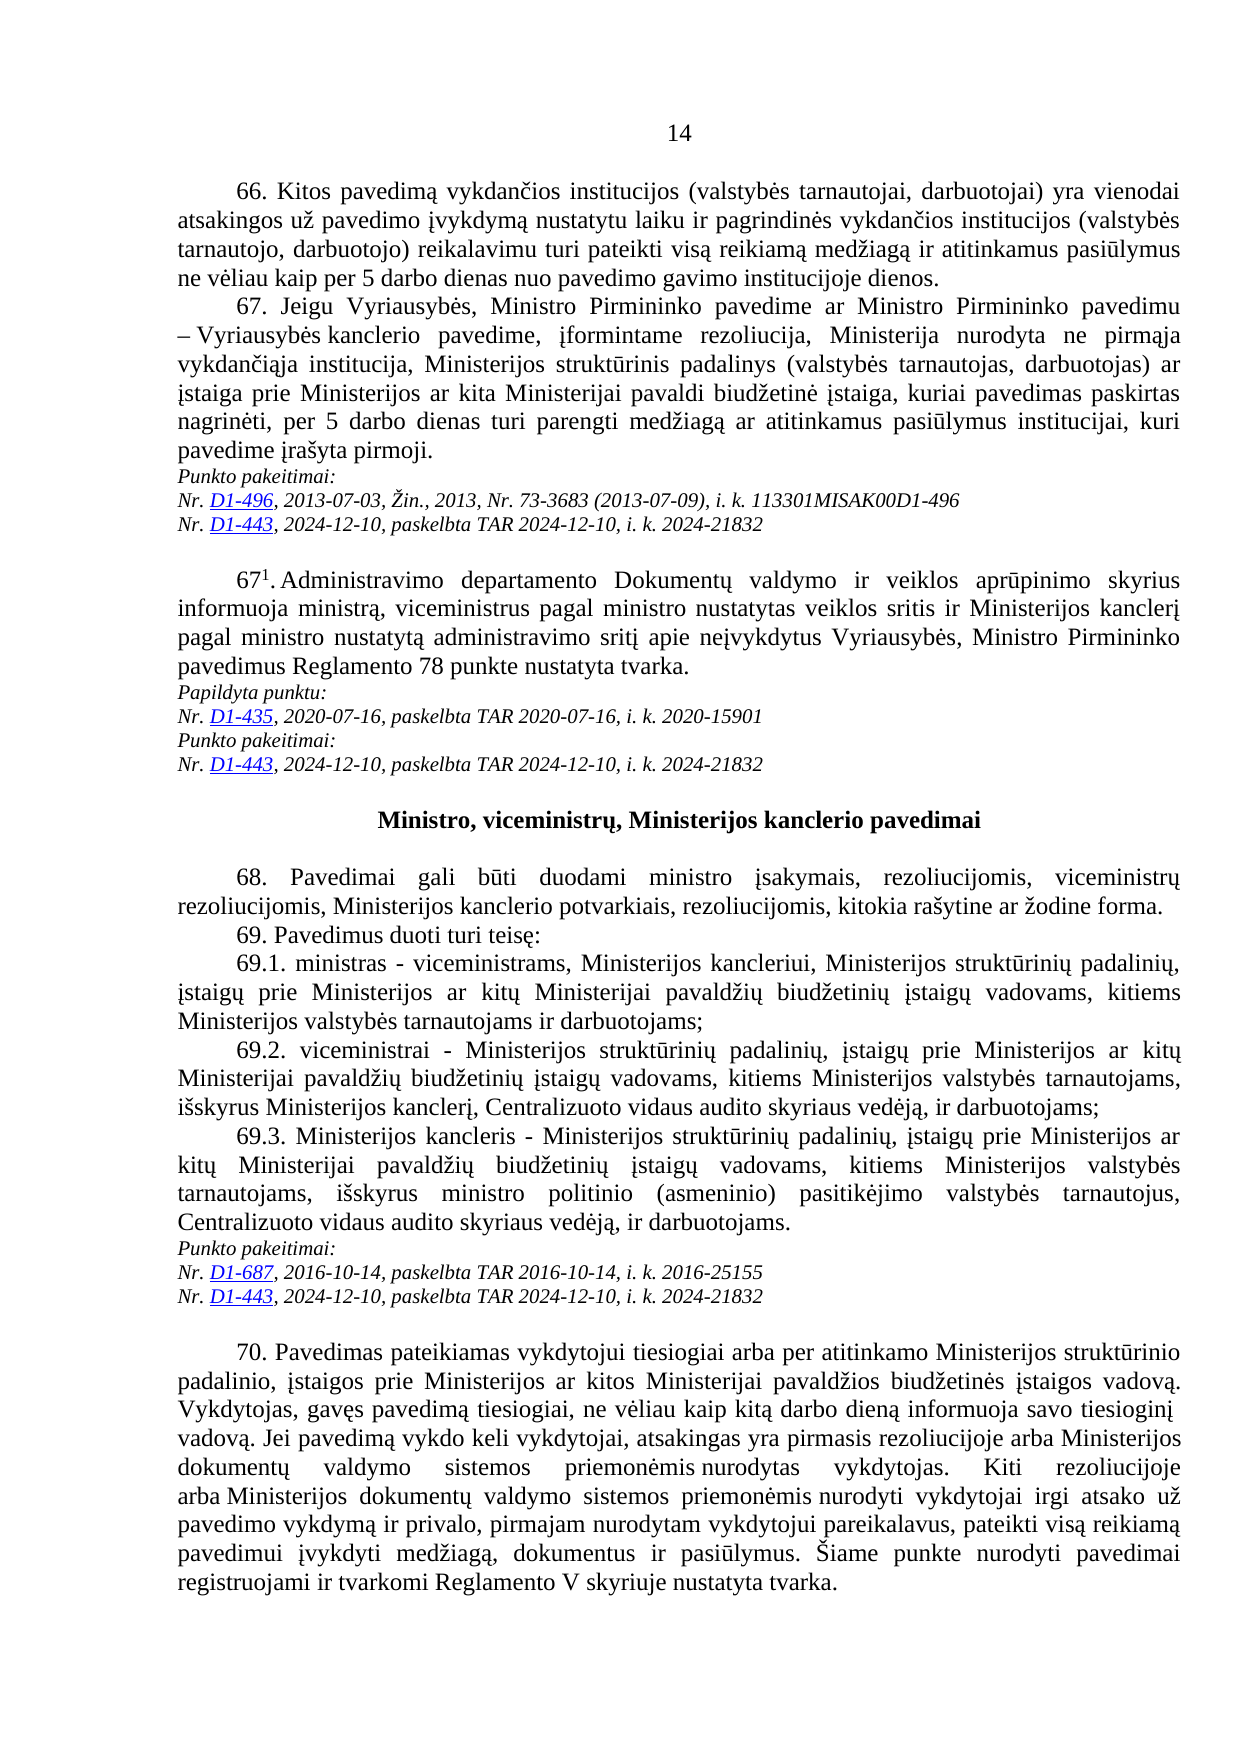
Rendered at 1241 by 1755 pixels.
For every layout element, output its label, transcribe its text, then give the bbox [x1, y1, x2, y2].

text Nr. D1-443, 2024-12-10, paskelbta TAR 2024-12-10, i. k. 2024-21832 [177, 752, 1181, 776]
text 671. Administravimo departamento Dokumentų valdymo ir veiklos aprūpinimo skyrius informuoja ministrą, viceministrus pagal ministro nustatytas veiklos sritis ir Ministerijos kanclerį pagal ministro nustatytą administravimo sritį apie neįvykdytus Vyriausybės, Ministro Pirmininko pavedimus Reglamento 78 punkte nustatyta tvarka. [177, 565, 1181, 680]
text 69.2. viceministrai - Ministerijos struktūrinių padalinių, įstaigų prie Ministerijos ar kitų Ministerijai pavaldžių biudžetinių įstaigų vadovams, kitiems Ministerijos valstybės tarnautojams, išskyrus Ministerijos kanclerį, Centralizuoto vidaus audito skyriaus vedėją, ir darbuotojams; [177, 1035, 1181, 1121]
text 66. Kitos pavedimą vykdančios institucijos (valstybės tarnautojai, darbuotojai) yra vienodai atsakingos už pavedimo įvykdymą nustatytu laiku ir pagrindinės vykdančios institucijos (valstybės tarnautojo, darbuotojo) reikalavimu turi pateikti visą reikiamą medžiagą ir atitinkamus pasiūlymus ne vėliau kaip per 5 darbo dienas nuo pavedimo gavimo institucijoje dienos. [177, 176, 1181, 291]
text 69. Pavedimus duoti turi teisę: [177, 920, 1181, 948]
text Nr. D1-435, 2020-07-16, paskelbta TAR 2020-07-16, i. k. 2020-15901 [177, 704, 1181, 728]
text Papildyta punktu: [177, 680, 1181, 704]
text Ministro, viceministrų, Ministerijos kanclerio pavedimai [177, 805, 1181, 833]
text Nr. D1-443, 2024-12-10, paskelbta TAR 2024-12-10, i. k. 2024-21832 [177, 1284, 1181, 1308]
text Nr. D1-496, 2013-07-03, Žin., 2013, Nr. 73-3683 (2013-07-09), i. k. 113301MISAK00D1-496 [177, 488, 1181, 512]
text Punkto pakeitimai: [177, 464, 1181, 488]
text 67. Jeigu Vyriausybės, Ministro Pirmininko pavedime ar Ministro Pirmininko pavedimu – Vyriausybės kanclerio pavedime, įformintame rezoliucija, Ministerija nurodyta ne pirmąja vykdančiąja institucija, Ministerijos struktūrinis padalinys (valstybės tarnautojas, darbuotojas) ar įstaiga prie Ministerijos ar kita Ministerijai pavaldi biudžetinė įstaiga, kuriai pavedimas paskirtas nagrinėti, per 5 darbo dienas turi parengti medžiagą ar atitinkamus pasiūlymus institucijai, kuri pavedime įrašyta pirmoji. [177, 291, 1181, 464]
text 70. Pavedimas pateikiamas vykdytojui tiesiogiai arba per atitinkamo Ministerijos struktūrinio padalinio, įstaigos prie Ministerijos ar kitos Ministerijai pavaldžios biudžetinės įstaigos vadovą. Vykdytojas, gavęs pavedimą tiesiogiai, ne vėliau kaip kitą darbo dieną informuoja savo tiesioginį vadovą. Jei pavedimą vykdo keli vykdytojai, atsakingas yra pirmasis rezoliucijoje arba Ministerijos dokumentų valdymo sistemos priemonėmis nurodytas vykdytojas. Kiti rezoliucijoje arba Ministerijos dokumentų valdymo sistemos priemonėmis nurodyti vykdytojai irgi atsako už pavedimo vykdymą ir privalo, pirmajam nurodytam vykdytojui pareikalavus, pateikti visą reikiamą pavedimui įvykdyti medžiagą, dokumentus ir pasiūlymus. Šiame punkte nurodyti pavedimai registruojami ir tvarkomi Reglamento V skyriuje nustatyta tvarka. [177, 1337, 1181, 1596]
text 69.1. ministras - viceministrams, Ministerijos kancleriui, Ministerijos struktūrinių padalinių, įstaigų prie Ministerijos ar kitų Ministerijai pavaldžių biudžetinių įstaigų vadovams, kitiems Ministerijos valstybės tarnautojams ir darbuotojams; [177, 948, 1181, 1035]
text 69.3. Ministerijos kancleris - Ministerijos struktūrinių padalinių, įstaigų prie Ministerijos ar kitų Ministerijai pavaldžių biudžetinių įstaigų vadovams, kitiems Ministerijos valstybės tarnautojams, išskyrus ministro politinio (asmeninio) pasitikėjimo valstybės tarnautojus, Centralizuoto vidaus audito skyriaus vedėją, ir darbuotojams. [177, 1121, 1181, 1236]
text Nr. D1-443, 2024-12-10, paskelbta TAR 2024-12-10, i. k. 2024-21832 [177, 512, 1181, 536]
text 68. Pavedimai gali būti duodami ministro įsakymais, rezoliucijomis, viceministrų rezoliucijomis, Ministerijos kanclerio potvarkiais, rezoliucijomis, kitokia rašytine ar žodine forma. [177, 862, 1181, 920]
text Nr. D1-687, 2016-10-14, paskelbta TAR 2016-10-14, i. k. 2016-25155 [177, 1260, 1181, 1284]
text Punkto pakeitimai: [177, 1236, 1181, 1260]
text Punkto pakeitimai: [177, 728, 1181, 752]
